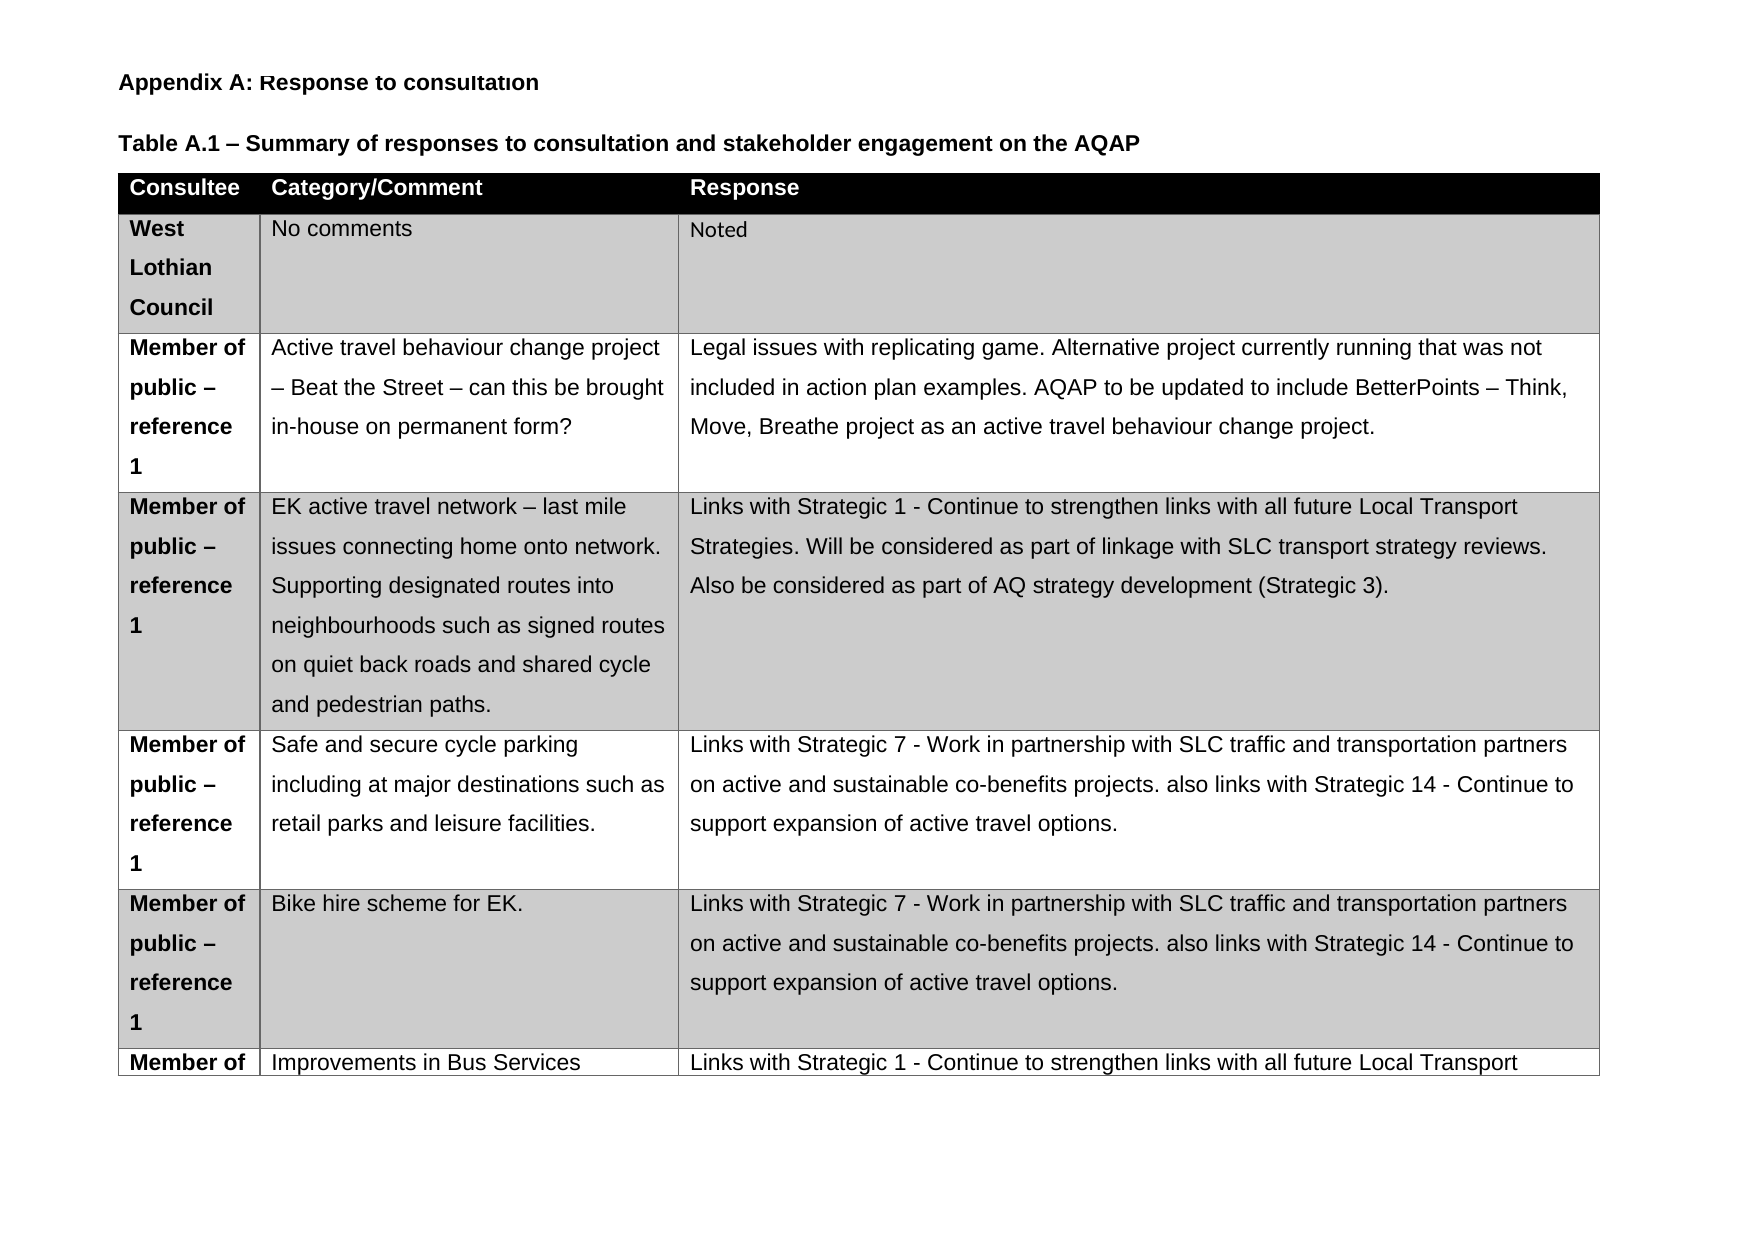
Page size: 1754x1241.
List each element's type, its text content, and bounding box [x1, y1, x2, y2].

subtitle Table A.1 ‒ Summary of responses to consultation and stakeholder engagement on the AQAP [118, 129, 1600, 156]
table_cell Links with Strategic 1 - Continue to strengthen links with all future Local Transport [679, 1049, 1599, 1075]
table_cell Member of public – reference 1 [119, 334, 259, 492]
table_cell Links with Strategic 7 - Work in partnership with SLC traffic and transportation partners on active and sustainable co-benefits projects. also links with Strategic 14 - Continue to support expansion of active travel options. [679, 890, 1599, 1048]
table_cell No comments [261, 215, 678, 333]
table_cell Legal issues with replicating game. Alternative project currently running that was not included in action plan examples. AQAP to be updated to include BetterPoints – Think, Move, Breathe project as an active travel behaviour change project. [679, 334, 1599, 492]
table_cell Links with Strategic 7 - Work in partnership with SLC traffic and transportation partners on active and sustainable co-benefits projects. also links with Strategic 14 - Continue to support expansion of active travel options. [679, 731, 1599, 889]
table_cell Member of [119, 1049, 259, 1075]
table_header Category/Comment [260, 174, 679, 214]
table_cell Safe and secure cycle parking including at major destinations such as retail parks and leisure facilities. [261, 731, 678, 889]
table_cell EK active travel network – last mile issues connecting home onto network. Supporting designated routes into neighbourhoods such as signed routes on quiet back roads and shared cycle and pedestrian paths. [261, 493, 678, 730]
table_cell Noted [679, 215, 1599, 333]
table_cell Bike hire scheme for EK. [261, 890, 678, 1048]
table_cell Member of public – reference 1 [119, 493, 259, 730]
table_cell Improvements in Bus Services [261, 1049, 678, 1075]
table_cell Member of public – reference 1 [119, 890, 259, 1048]
table_cell Member of public – reference 1 [119, 731, 259, 889]
table_cell Links with Strategic 1 - Continue to strengthen links with all future Local Transport Strategies. Will be considered as part of linkage with SLC transport strategy reviews. Also be considered as part of AQ strategy development (Strategic 3). [679, 493, 1599, 730]
table_cell West Lothian Council [119, 215, 259, 333]
table_header Consultee [119, 174, 260, 214]
table_header Response [679, 174, 1599, 214]
text Appendix A: Response to consultation [118, 68, 1600, 95]
table_cell Active travel behaviour change project – Beat the Street – can this be brought in-house on permanent form? [261, 334, 678, 492]
